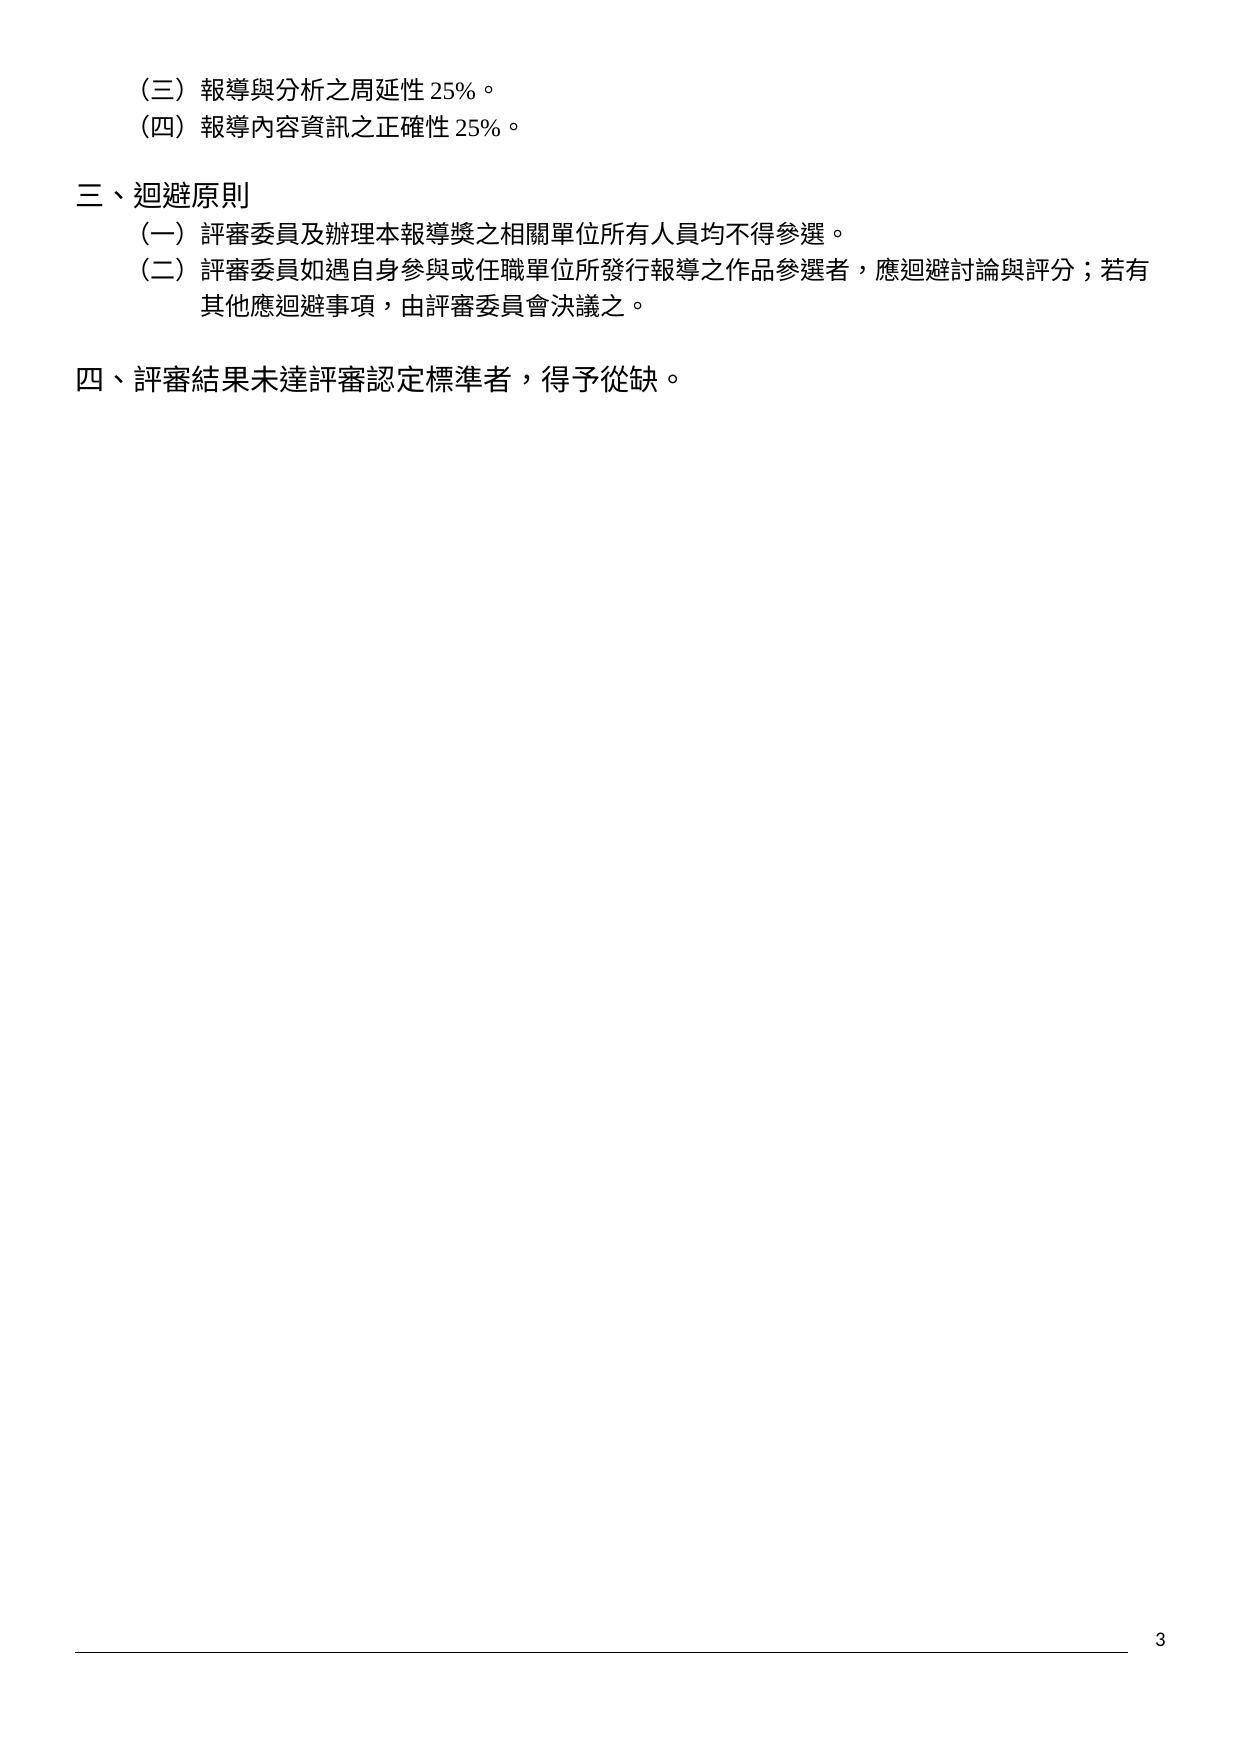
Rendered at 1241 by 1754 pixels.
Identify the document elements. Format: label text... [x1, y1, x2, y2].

text （二）評審委員如遇自身參與或任職單位所發行報導之作品參選者，應迴避討論與評分；若有其他應迴避事項，由評審委員會決議之。 [125, 251, 1165, 323]
text 三、迴避原則 [75, 172, 1165, 214]
text 四、評審結果未達評審認定標準者，得予從缺。 [75, 357, 1165, 399]
text （一）評審委員及辦理本報導獎之相關單位所有人員均不得參選。 [75, 214, 1165, 251]
text （三）報導與分析之周延性25%。 [75, 71, 1165, 107]
text （四）報導內容資訊之正確性25%。 [75, 107, 1165, 143]
